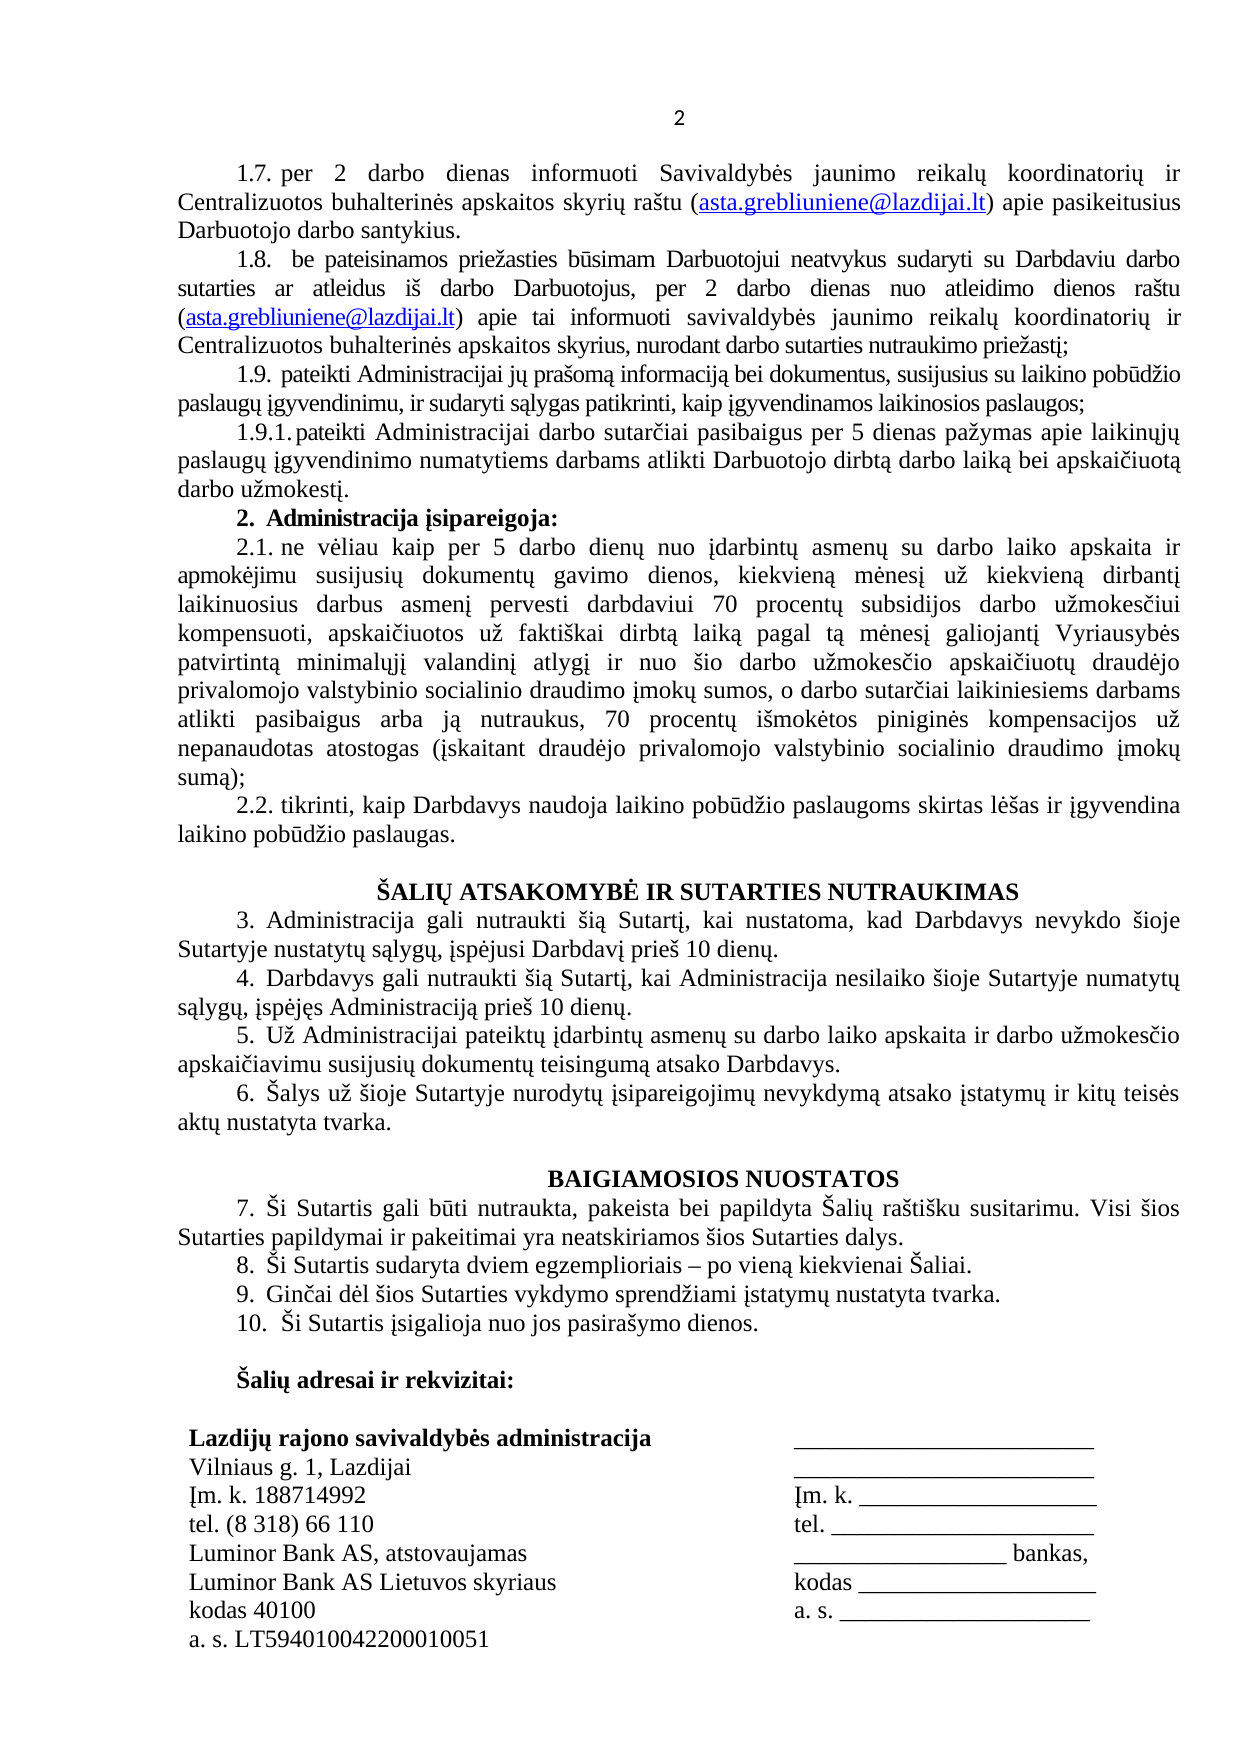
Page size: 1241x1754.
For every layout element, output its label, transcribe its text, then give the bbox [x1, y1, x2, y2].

text 4. Darbdavys gali nutraukti šią Sutartį, kai Administracija nesilaiko šioje Sutartyje numatytų sąlygų, įspėjęs Administraciją prieš 10 dienų. [177, 963, 1181, 1020]
text 9. Ginčai dėl šios Sutarties vykdymo sprendžiami įstatymų nustatyta tvarka. [177, 1279, 1181, 1308]
text 2.2. tikrinti, kaip Darbdavys naudoja laikino pobūdžio paslaugoms skirtas lėšas ir įgyvendina laikino pobūdžio paslaugas. [177, 790, 1181, 848]
table_header Lazdijų rajono savivaldybės administracija Vilniaus g. 1, Lazdijai Įm. k. 188714992 tel. (8 318) 66 110 Luminor Bank AS, atstovaujamas Luminor Bank AS Lietuvos skyriaus kodas 40100 a. s. LT594010042200010051 [177, 1423, 783, 1653]
text Baigiamosios nuostatos [266, 1164, 1181, 1193]
text 6. Šalys už šioje Sutartyje nurodytų įsipareigojimų nevykdymą atsako įstatymų ir kitų teisės aktų nustatyta tvarka. [177, 1078, 1181, 1135]
text 10. Ši Sutartis įsigalioja nuo jos pasirašymo dienos. [177, 1308, 1181, 1337]
text 3. Administracija gali nutraukti šią Sutartį, kai nustatoma, kad Darbdavys nevykdo šioje Sutartyje nustatytų sąlygų, įspėjusi Darbdavį prieš 10 dienų. [177, 905, 1181, 963]
text 1.8. be pateisinamos priežasties būsimam Darbuotojui neatvykus sudaryti su Darbdaviu darbo sutarties ar atleidus iš darbo Darbuotojus, per 2 darbo dienas nuo atleidimo dienos raštu (asta.grebliuniene@lazdijai.lt) apie tai informuoti savivaldybės jaunimo reikalų koordinatorių ir Centralizuotos buhalterinės apskaitos skyrius, nurodant darbo sutarties nutraukimo priežastį; [177, 244, 1181, 359]
text 1.9. pateikti Administracijai jų prašomą informaciją bei dokumentus, susijusius su laikino pobūdžio paslaugų įgyvendinimu, ir sudaryti sąlygas patikrinti, kaip įgyvendinamos laikinosios paslaugos; [177, 359, 1181, 417]
text 5. Už Administracijai pateiktų įdarbintų asmenų su darbo laiko apskaita ir darbo užmokesčio apskaičiavimu susijusių dokumentų teisingumą atsako Darbdavys. [177, 1020, 1181, 1078]
text 7. Ši Sutartis gali būti nutraukta, pakeista bei papildyta Šalių raštišku susitarimu. Visi šios Sutarties papildymai ir pakeitimai yra neatskiriamos šios Sutarties dalys. [177, 1193, 1181, 1250]
text 2.1. ne vėliau kaip per 5 darbo dienų nuo įdarbintų asmenų su darbo laiko apskaita ir apmokėjimu susijusių dokumentų gavimo dienos, kiekvieną mėnesį už kiekvieną dirbantį laikinuosius darbus asmenį pervesti darbdaviui 70 procentų subsidijos darbo užmokesčiui kompensuoti, apskaičiuotos už faktiškai dirbtą laiką pagal tą mėnesį galiojantį Vyriausybės patvirtintą minimalųjį valandinį atlygį ir nuo šio darbo užmokesčio apskaičiuotų draudėjo privalomojo valstybinio socialinio draudimo įmokų sumos, o darbo sutarčiai laikiniesiems darbams atlikti pasibaigus arba ją nutraukus, 70 procentų išmokėtos piniginės kompensacijos už nepanaudotas atostogas (įskaitant draudėjo privalomojo valstybinio socialinio draudimo įmokų sumą); [177, 532, 1181, 790]
text 2. Administracija įsipareigoja: [177, 503, 1181, 532]
table_header ________________________ ________________________ Įm. k. ___________________ tel. _____________________ _________________ bankas, kodas ___________________ a. s. ____________________ [783, 1423, 1137, 1653]
text 1.9.1. pateikti Administracijai darbo sutarčiai pasibaigus per 5 dienas pažymas apie laikinųjų paslaugų įgyvendinimo numatytiems darbams atlikti Darbuotojo dirbtą darbo laiką bei apskaičiuotą darbo užmokestį. [177, 417, 1181, 503]
text Šalių adresai ir rekvizitai: [177, 1365, 1181, 1394]
text ŠALIŲ ATSAKOMYBĖ IR SUTARTIES NUTRAUKIMAS [215, 877, 1181, 905]
text 1.7. per 2 darbo dienas informuoti Savivaldybės jaunimo reikalų koordinatorių ir Centralizuotos buhalterinės apskaitos skyrių raštu (asta.grebliuniene@lazdijai.lt) apie pasikeitusius Darbuotojo darbo santykius. [177, 158, 1181, 244]
text 8. Ši Sutartis sudaryta dviem egzemplioriais – po vieną kiekvienai Šaliai. [177, 1250, 1181, 1279]
